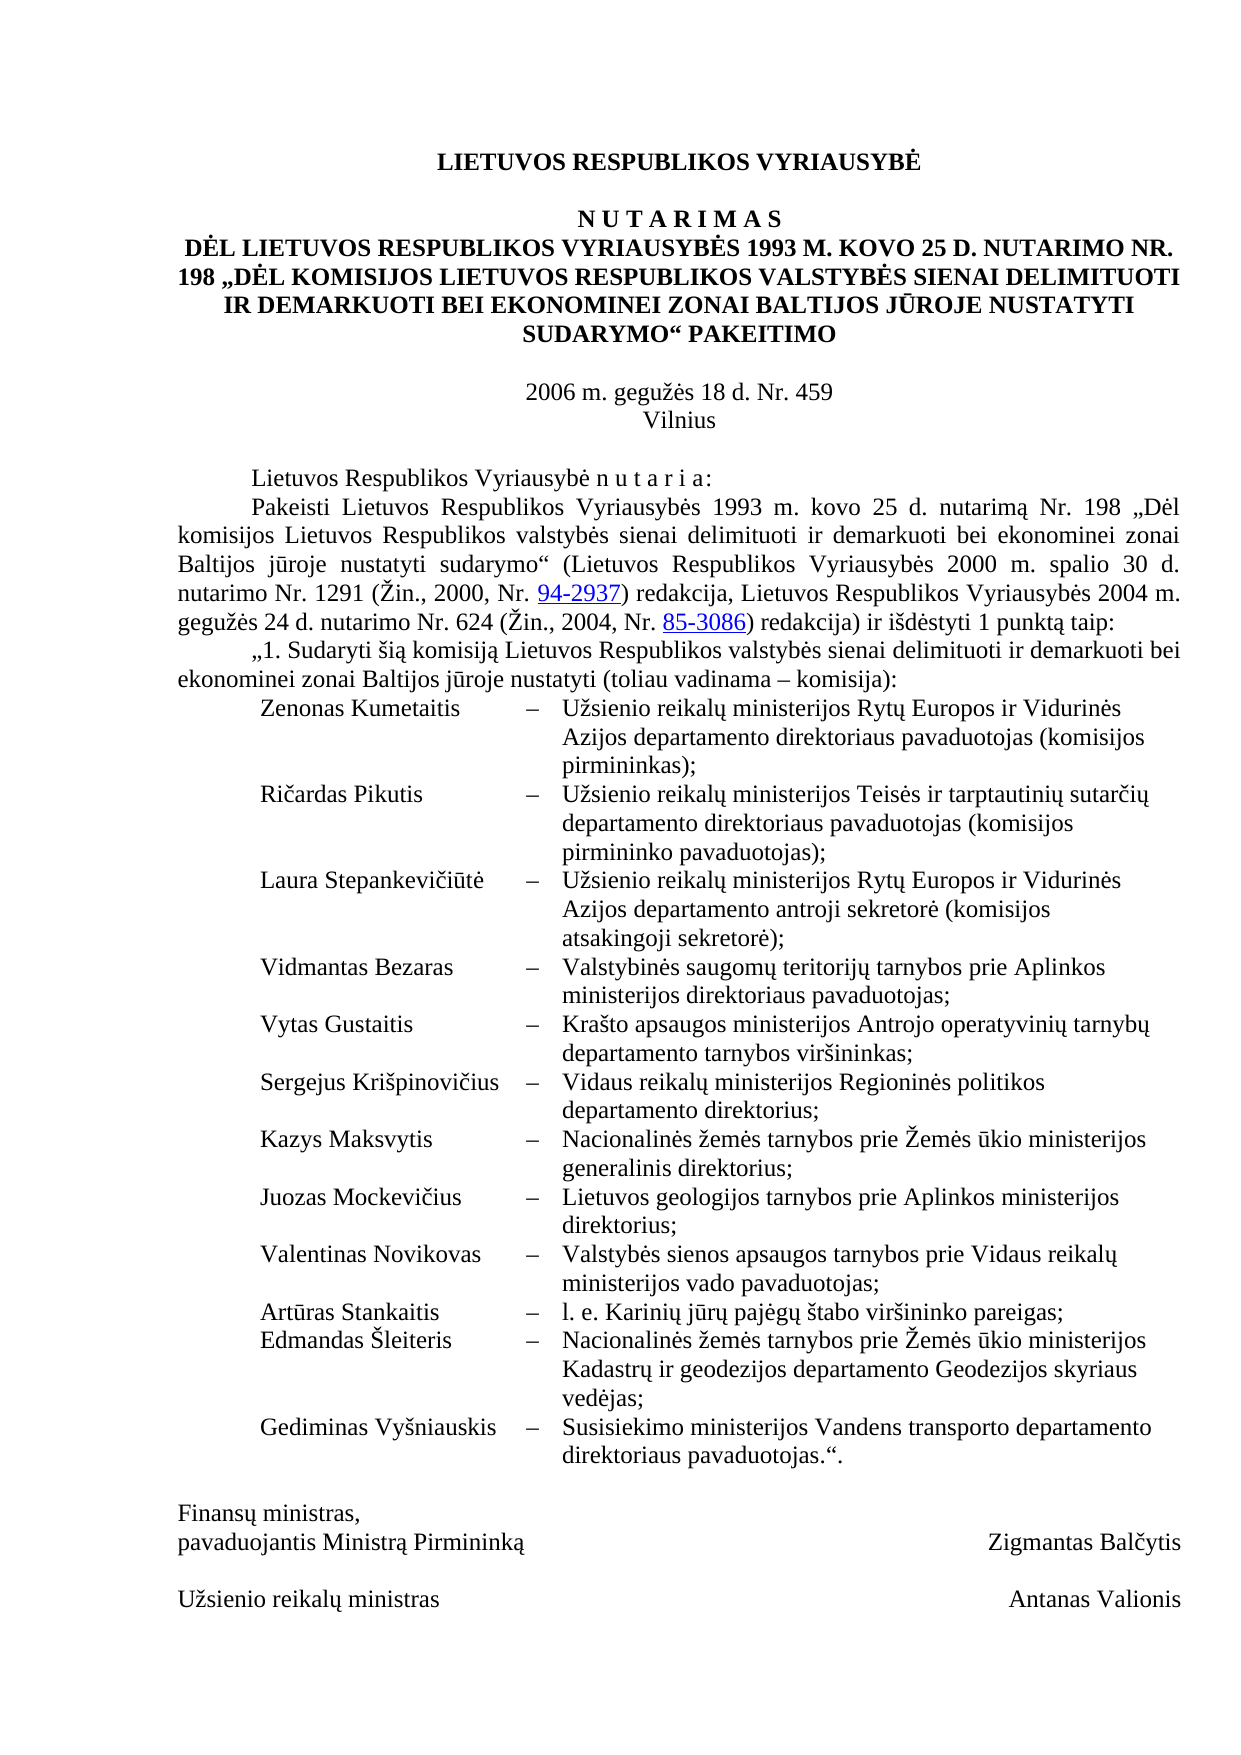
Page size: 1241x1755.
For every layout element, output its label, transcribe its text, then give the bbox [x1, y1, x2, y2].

table_cell Valstybės sienos apsaugos tarnybos prie Vidaus reikalų ministerijos vado pavaduotojas; [551, 1239, 1177, 1297]
table_cell – [515, 779, 551, 866]
table_header – [515, 693, 551, 779]
table_cell Nacionalinės žemės tarnybos prie Žemės ūkio ministerijos generalinis direktorius; [551, 1124, 1177, 1182]
table_cell Valstybinės saugomų teritorijų tarnybos prie Aplinkos ministerijos direktoriaus pavaduotojas; [551, 952, 1177, 1009]
text Finansų ministras, [177, 1498, 1181, 1527]
table_cell Juozas Mockevičius [174, 1182, 515, 1239]
text „1. Sudaryti šią komisiją Lietuvos Respublikos valstybės sienai delimituoti ir demarkuoti bei ekonominei zonai Baltijos jūroje nustatyti (toliau vadinama – komisija): [177, 636, 1181, 693]
text LIETUVOS RESPUBLIKOS VYRIAUSYBĖ [177, 147, 1181, 176]
table_cell – [515, 1412, 551, 1469]
table_cell – [515, 1182, 551, 1239]
text DĖL LIETUVOS RESPUBLIKOS VYRIAUSYBĖS 1993 M. KOVO 25 D. NUTARIMO NR. 198 „DĖL KOMISIJOS LIETUVOS RESPUBLIKOS VALSTYBĖS SIENAI DELIMITUOTI IR DEMARKUOTI BEI EKONOMINEI ZONAI BALTIJOS JŪROJE NUSTATYTI SUDARYMO“ PAKEITIMO [177, 233, 1181, 348]
table_cell Lietuvos geologijos tarnybos prie Aplinkos ministerijos direktorius; [551, 1182, 1177, 1239]
table_cell – [515, 1124, 551, 1182]
table_cell – [515, 1067, 551, 1124]
table_cell – [515, 866, 551, 952]
table_cell – [515, 1239, 551, 1297]
table_cell Kazys Maksvytis [174, 1124, 515, 1182]
table_cell Gediminas Vyšniauskis [174, 1412, 515, 1469]
text N U T A R I M A S [177, 204, 1181, 233]
table_cell – [515, 1009, 551, 1067]
table_cell l. e. Karinių jūrų pajėgų štabo viršininko pareigas; [551, 1297, 1177, 1326]
text Užsienio reikalų ministras Antanas Valionis [177, 1584, 1181, 1613]
table_cell – [515, 1326, 551, 1412]
table_cell Vidmantas Bezaras [174, 952, 515, 1009]
text 2006 m. gegužės 18 d. Nr. 459 [177, 377, 1181, 406]
text Vilnius [177, 406, 1181, 434]
text Lietuvos Respublikos Vyriausybė nutaria: [177, 463, 1181, 492]
table_cell Edmandas Šleiteris [174, 1326, 515, 1412]
table_cell Nacionalinės žemės tarnybos prie Žemės ūkio ministerijos Kadastrų ir geodezijos departamento Geodezijos skyriaus vedėjas; [551, 1326, 1177, 1412]
table_cell Laura Stepankevičiūtė [174, 866, 515, 952]
table_header Užsienio reikalų ministerijos Rytų Europos ir Vidurinės Azijos departamento direktoriaus pavaduotojas (komisijos pirmininkas); [551, 693, 1177, 779]
table_cell Vidaus reikalų ministerijos Regioninės politikos departamento direktorius; [551, 1067, 1177, 1124]
table_header Zenonas Kumetaitis [174, 693, 515, 779]
table_cell Vytas Gustaitis [174, 1009, 515, 1067]
table_cell Ričardas Pikutis [174, 779, 515, 866]
table_cell Valentinas Novikovas [174, 1239, 515, 1297]
table_cell – [515, 952, 551, 1009]
table_cell Susisiekimo ministerijos Vandens transporto departamento direktoriaus pavaduotojas.“. [551, 1412, 1177, 1469]
table_cell – [515, 1297, 551, 1326]
table_cell Sergejus Krišpinovičius [174, 1067, 515, 1124]
text pavaduojantis Ministrą Pirmininką Zigmantas Balčytis [177, 1527, 1181, 1556]
table_cell Užsienio reikalų ministerijos Teisės ir tarptautinių sutarčių departamento direktoriaus pavaduotojas (komisijos pirmininko pavaduotojas); [551, 779, 1177, 866]
table_cell Artūras Stankaitis [174, 1297, 515, 1326]
table_cell Užsienio reikalų ministerijos Rytų Europos ir Vidurinės Azijos departamento antroji sekretorė (komisijos atsakingoji sekretorė); [551, 866, 1177, 952]
text Pakeisti Lietuvos Respublikos Vyriausybės 1993 m. kovo 25 d. nutarimą Nr. 198 „Dėl komisijos Lietuvos Respublikos valstybės sienai delimituoti ir demarkuoti bei ekonominei zonai Baltijos jūroje nustatyti sudarymo“ (Lietuvos Respublikos Vyriausybės 2000 m. spalio 30 d. nutarimo Nr. 1291 (Žin., 2000, Nr. 94-2937) redakcija, Lietuvos Respublikos Vyriausybės 2004 m. gegužės 24 d. nutarimo Nr. 624 (Žin., 2004, Nr. 85-3086) redakcija) ir išdėstyti 1 punktą taip: [177, 492, 1181, 636]
table_cell Krašto apsaugos ministerijos Antrojo operatyvinių tarnybų departamento tarnybos viršininkas; [551, 1009, 1177, 1067]
